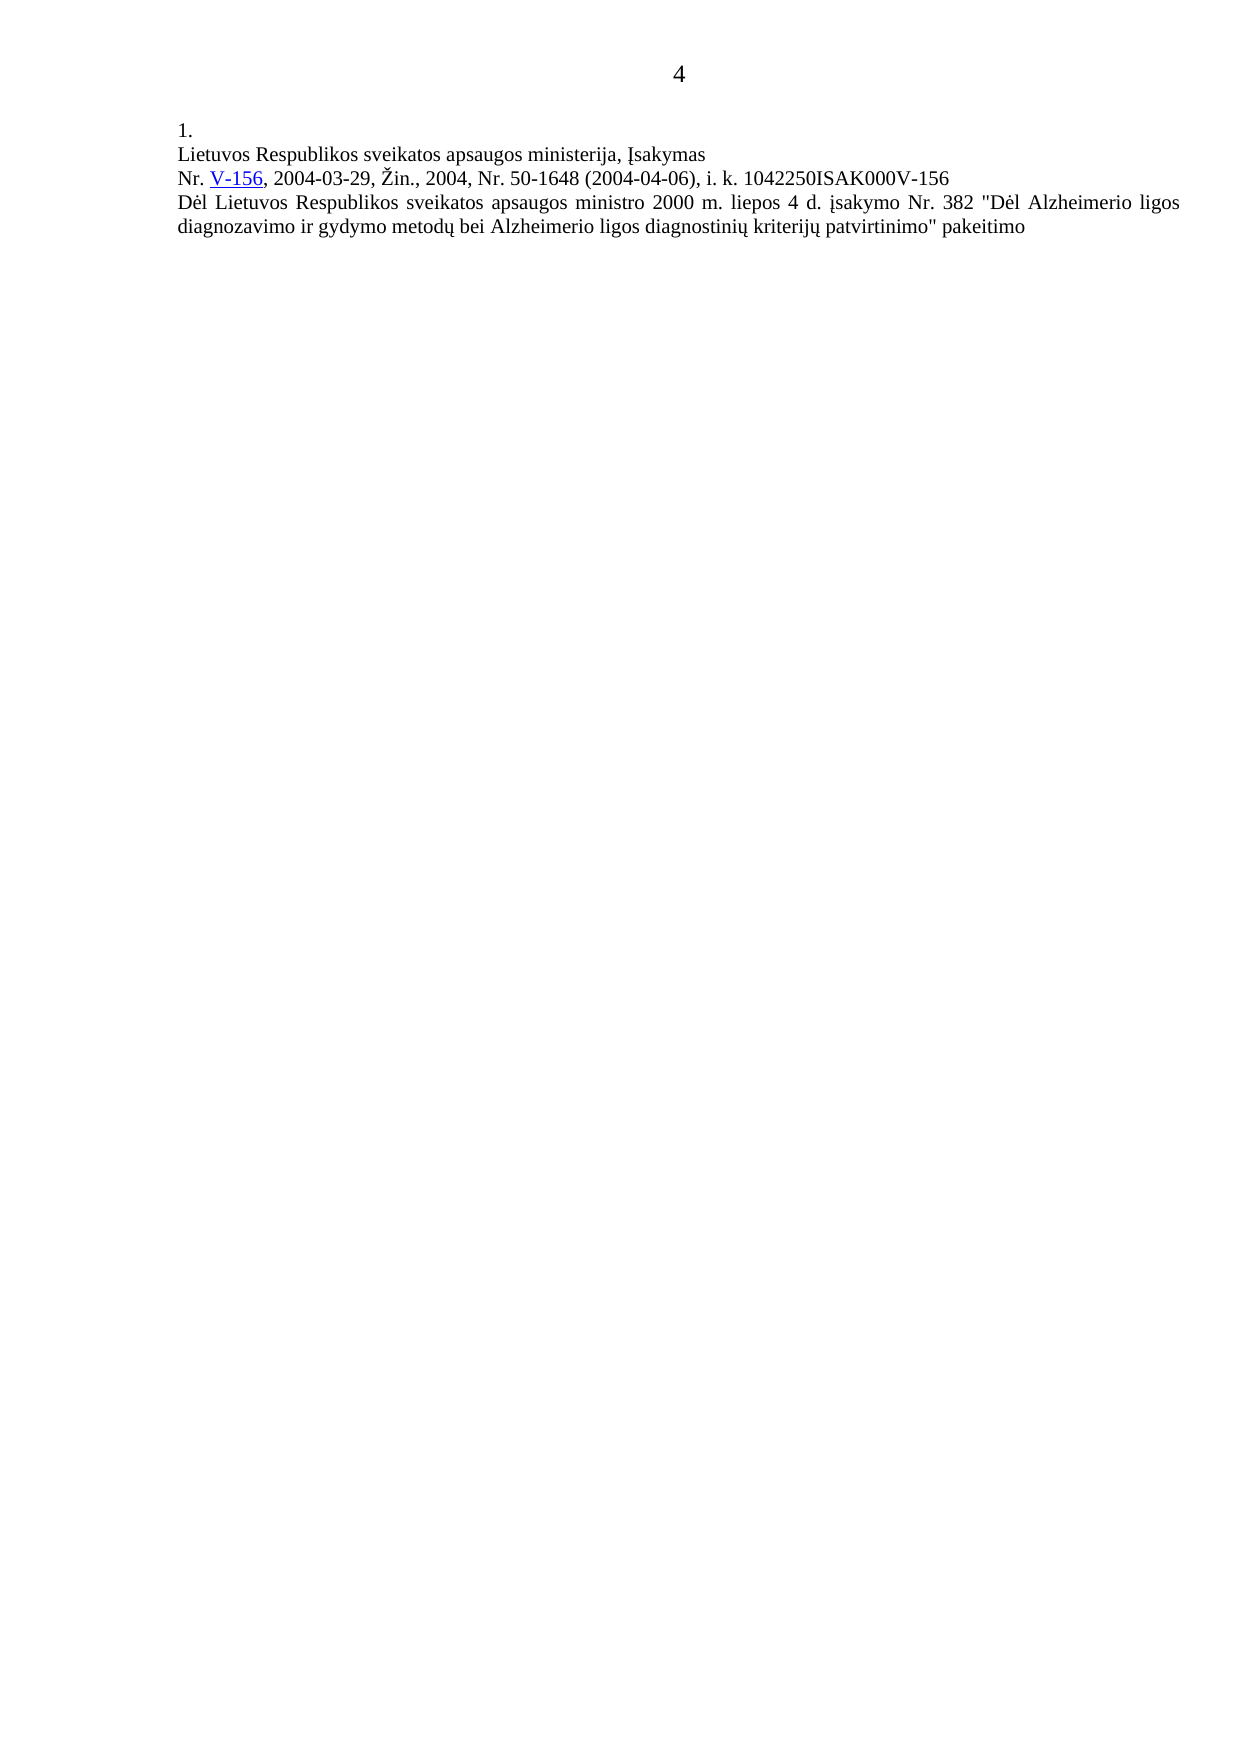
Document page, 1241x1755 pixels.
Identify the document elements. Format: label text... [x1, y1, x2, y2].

text Dėl Lietuvos Respublikos sveikatos apsaugos ministro 2000 m. liepos 4 d. įsakymo Nr. 382 "Dėl Alzheimerio ligos diagnozavimo ir gydymo metodų bei Alzheimerio ligos diagnostinių kriterijų patvirtinimo" pakeitimo [177, 190, 1181, 238]
text Lietuvos Respublikos sveikatos apsaugos ministerija, Įsakymas [177, 142, 1181, 166]
text 1. [177, 118, 1181, 142]
text Nr. V-156, 2004-03-29, Žin., 2004, Nr. 50-1648 (2004-04-06), i. k. 1042250ISAK000V-156 [177, 166, 1181, 190]
